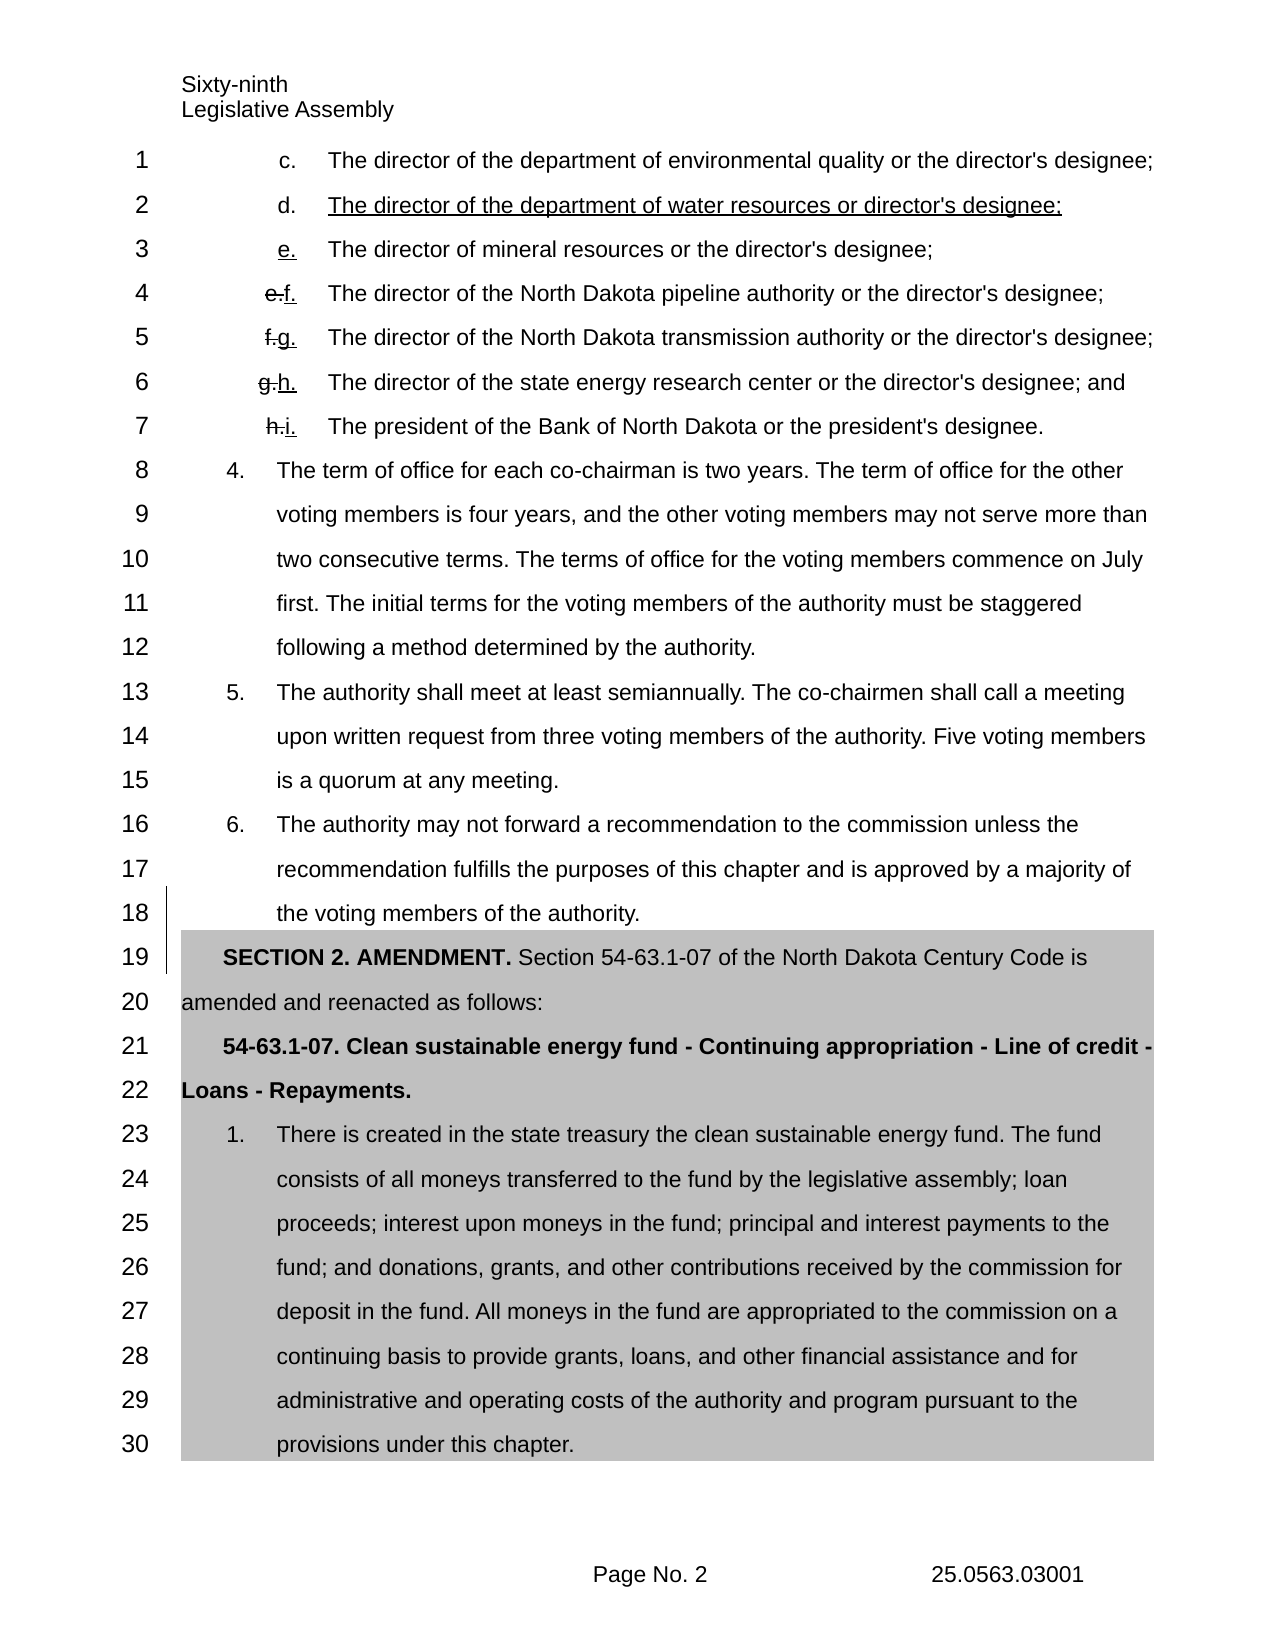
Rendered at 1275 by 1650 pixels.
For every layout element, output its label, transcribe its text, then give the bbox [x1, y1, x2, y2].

text d. The director of the department of water resources or director's designee; [181, 178, 1154, 222]
text 4. The term of office for each co‑chairman is two years. The term of office for the other voting members is four years, and the other voting members may not serve more than two consecutive terms. The terms of office for the voting members commence on July first. The initial terms for the voting members of the authority must be staggered following a method determined by the authority. [181, 443, 1154, 664]
text 5. The authority shall meet at least semiannually. The co‑chairmen shall call a meeting upon written request from three voting members of the authority. Five voting members is a quorum at any meeting. [181, 664, 1154, 797]
text e. The director of mineral resources or the director's designee; [181, 222, 1154, 266]
text h.i. The president of the Bank of North Dakota or the president's designee. [181, 399, 1154, 443]
text c. The director of the department of environmental quality or the director's designee; [181, 133, 1154, 178]
text 6. The authority may not forward a recommendation to the commission unless the recommendation fulfills the purposes of this chapter and is approved by a majority of the voting members of the authority. [181, 797, 1154, 930]
text e.f. The director of the North Dakota pipeline authority or the director's designee; [181, 266, 1154, 310]
text f.g. The director of the North Dakota transmission authority or the director's designee; [181, 310, 1154, 355]
text g.h. The director of the state energy research center or the director's designee; and [181, 355, 1154, 399]
text SECTION 2. AMENDMENT. Section 54‑63.1‑07 of the North Dakota Century Code is amended and reenacted as follows: [181, 930, 1154, 1019]
text 1. There is created in the state treasury the clean sustainable energy fund. The fund consists of all moneys transferred to the fund by the legislative assembly; loan proceeds; interest upon moneys in the fund; principal and interest payments to the fund; and donations, grants, and other contributions received by the commission for deposit in the fund. All moneys in the fund are appropriated to the commission on a continuing basis to provide grants, loans, and other financial assistance and for administrative and operating costs of the authority and program pursuant to the provisions under this chapter. [181, 1107, 1154, 1461]
subtitle 54‑63.1‑07. Clean sustainable energy fund ‑ Continuing appropriation ‑ Line of credit ‑ Loans ‑ Repayments. [181, 1019, 1154, 1107]
